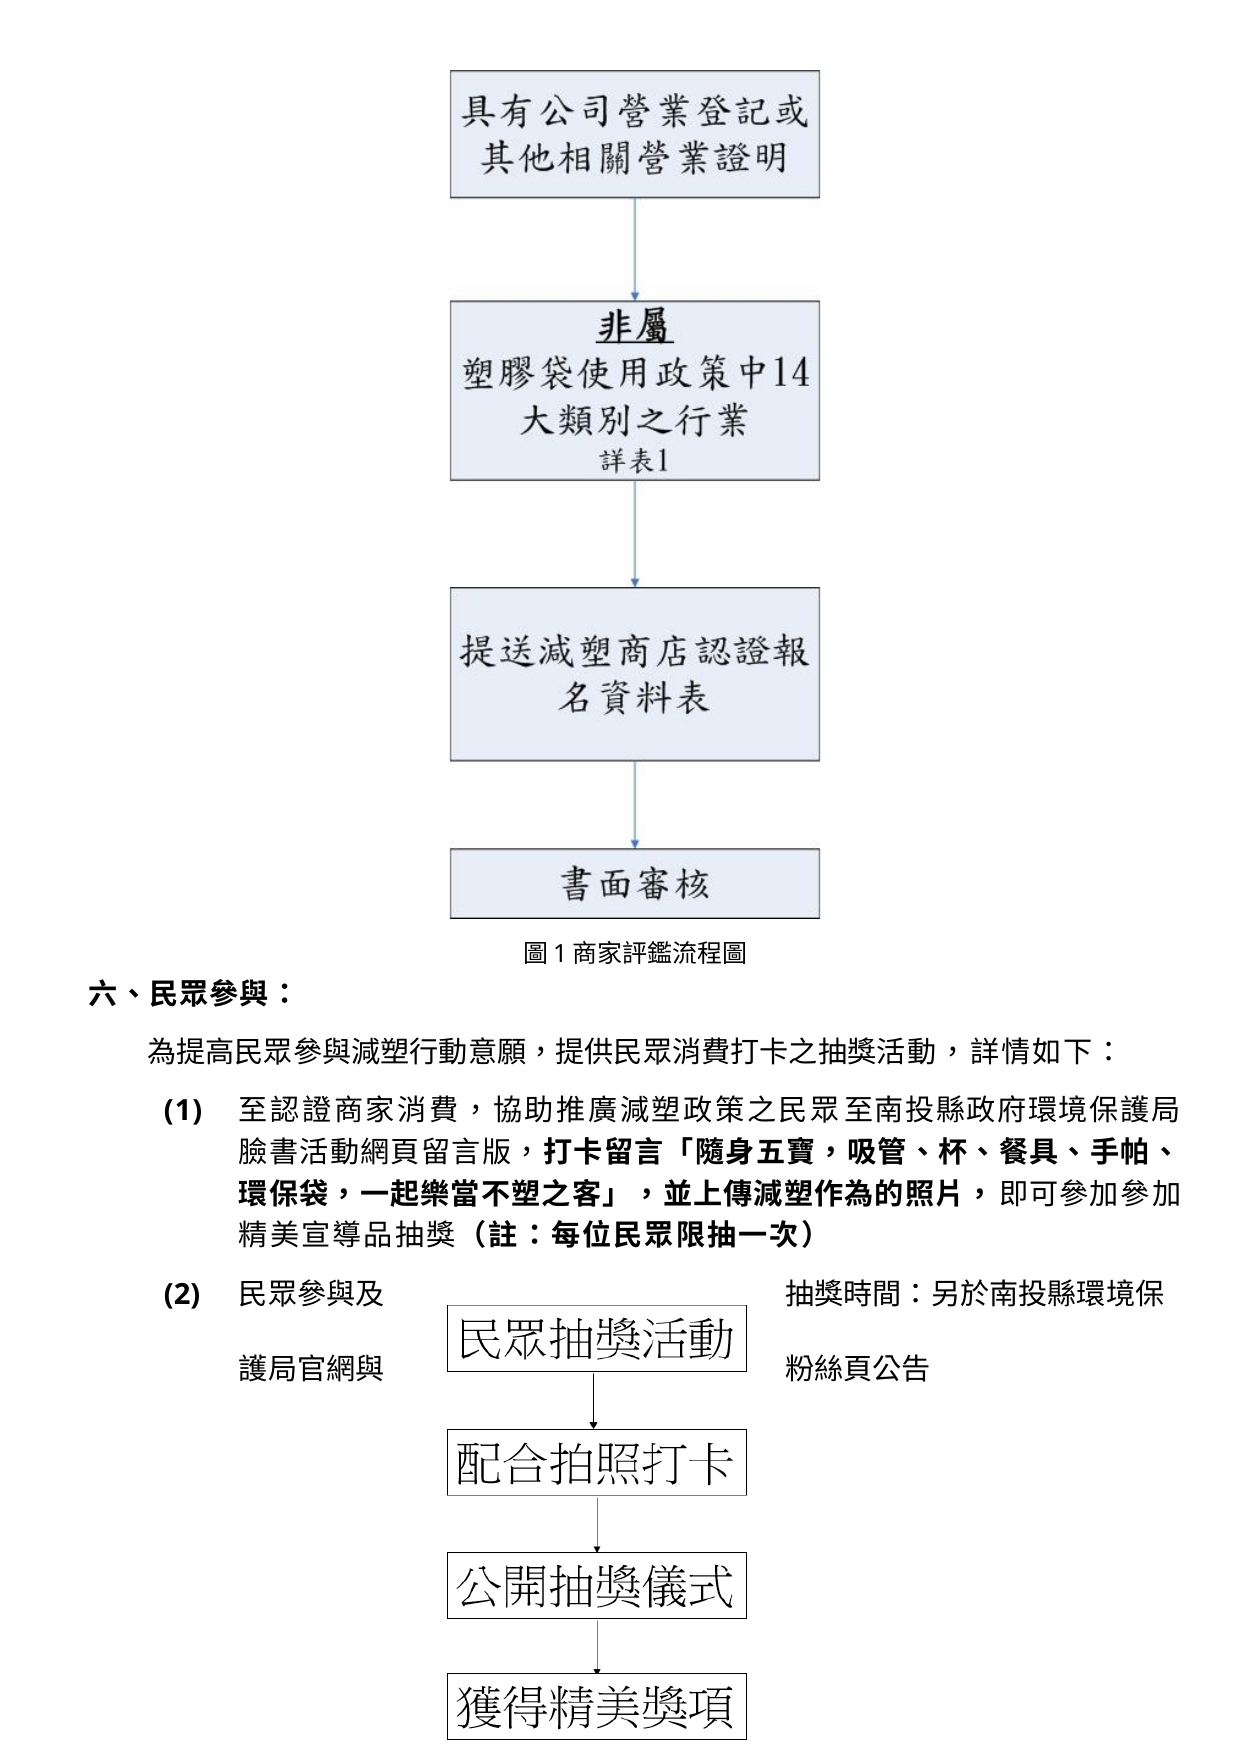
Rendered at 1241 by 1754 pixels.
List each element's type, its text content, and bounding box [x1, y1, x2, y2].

list 民眾參與及抽獎時間：另於南投縣環境保護局官網與粉絲頁公告 [164, 1254, 1181, 1404]
text 為提高民眾參與減塑行動意願，提供民眾消費打卡之抽獎活動，詳情如下： [89, 1012, 1181, 1087]
list 至認證商家消費，協助推廣減塑政策之民眾至南投縣政府環境保護局臉書活動網頁留言版，打卡留言「隨身五寶，吸管、杯、餐具、手帕、環保袋，一起樂當不塑之客」，並上傳減塑作為的照片，即可參加參加精美宣導品抽獎（註：每位民眾限抽一次） [164, 1087, 1181, 1254]
text 六、民眾參與： [89, 971, 1181, 1012]
text 圖1商家評鑑流程圖 [89, 933, 1181, 971]
picture [435, 1288, 762, 1754]
picture [449, 70, 821, 919]
